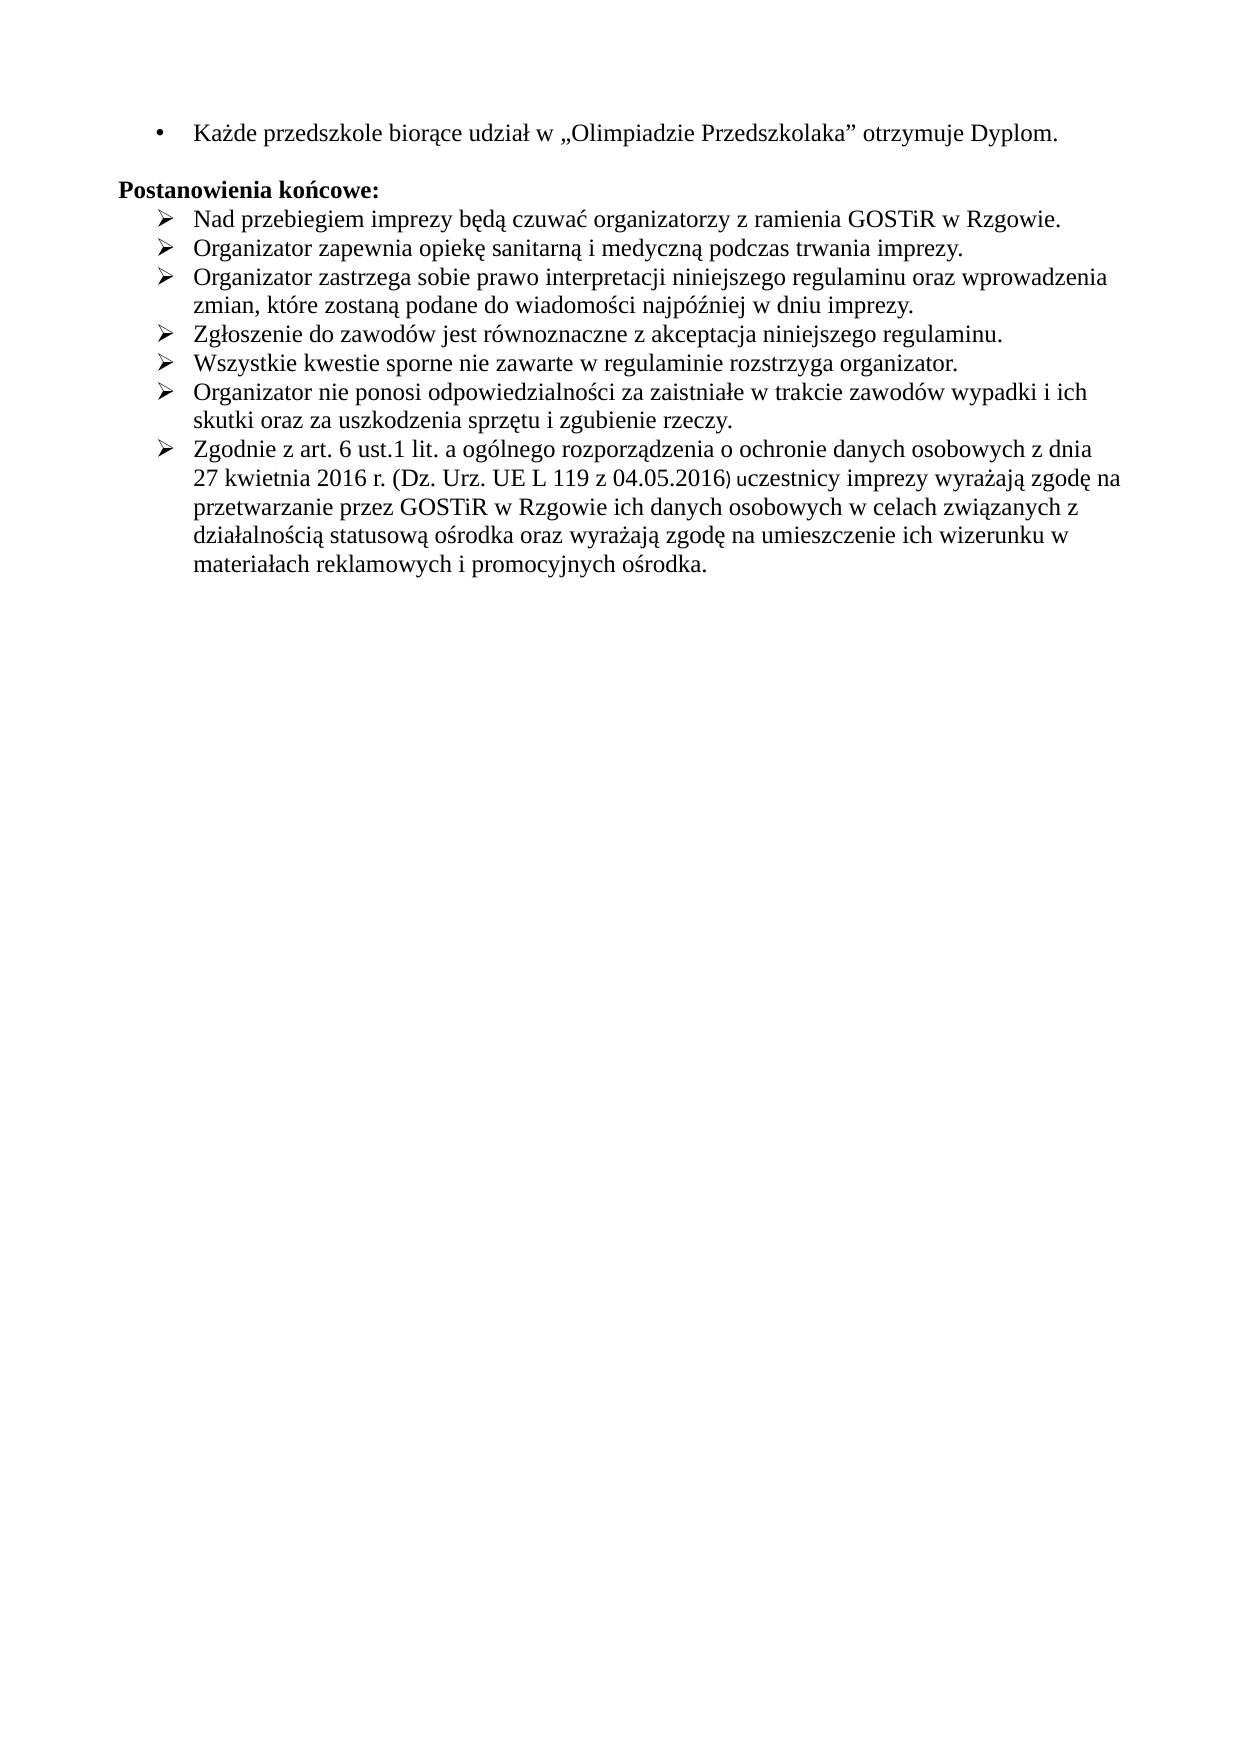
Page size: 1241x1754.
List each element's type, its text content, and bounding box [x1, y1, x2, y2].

list Organizator nie ponosi odpowiedzialności za zaistniałe w trakcie zawodów wypadki i ich skutki oraz za uszkodzenia sprzętu i zgubienie rzeczy. [156, 377, 1122, 434]
list Wszystkie kwestie sporne nie zawarte w regulaminie rozstrzyga organizator. [156, 348, 1122, 377]
list Organizator zastrzega sobie prawo interpretacji niniejszego regulaminu oraz wprowadzenia zmian, które zostaną podane do wiadomości najpóźniej w dniu imprezy. [156, 262, 1122, 319]
list Zgodnie z art. 6 ust.1 lit. a ogólnego rozporządzenia o ochronie danych osobowych z dnia 27 kwietnia 2016 r. (Dz. Urz. UE L 119 z 04.05.2016) uczestnicy imprezy wyrażają zgodę na przetwarzanie przez GOSTiR w Rzgowie ich danych osobowych w celach związanych z działalnością statusową ośrodka oraz wyrażają zgodę na umieszczenie ich wizerunku w materiałach reklamowych i promocyjnych ośrodka. [156, 434, 1122, 578]
list Nad przebiegiem imprezy będą czuwać organizatorzy z ramienia GOSTiR w Rzgowie. [156, 204, 1122, 233]
list Każde przedszkole biorące udział w „Olimpiadzie Przedszkolaka” otrzymuje Dyplom. [156, 118, 1122, 147]
list Organizator zapewnia opiekę sanitarną i medyczną podczas trwania imprezy. [156, 233, 1122, 262]
text Postanowienia końcowe: [118, 176, 1122, 204]
list Zgłoszenie do zawodów jest równoznaczne z akceptacja niniejszego regulaminu. [156, 319, 1122, 348]
